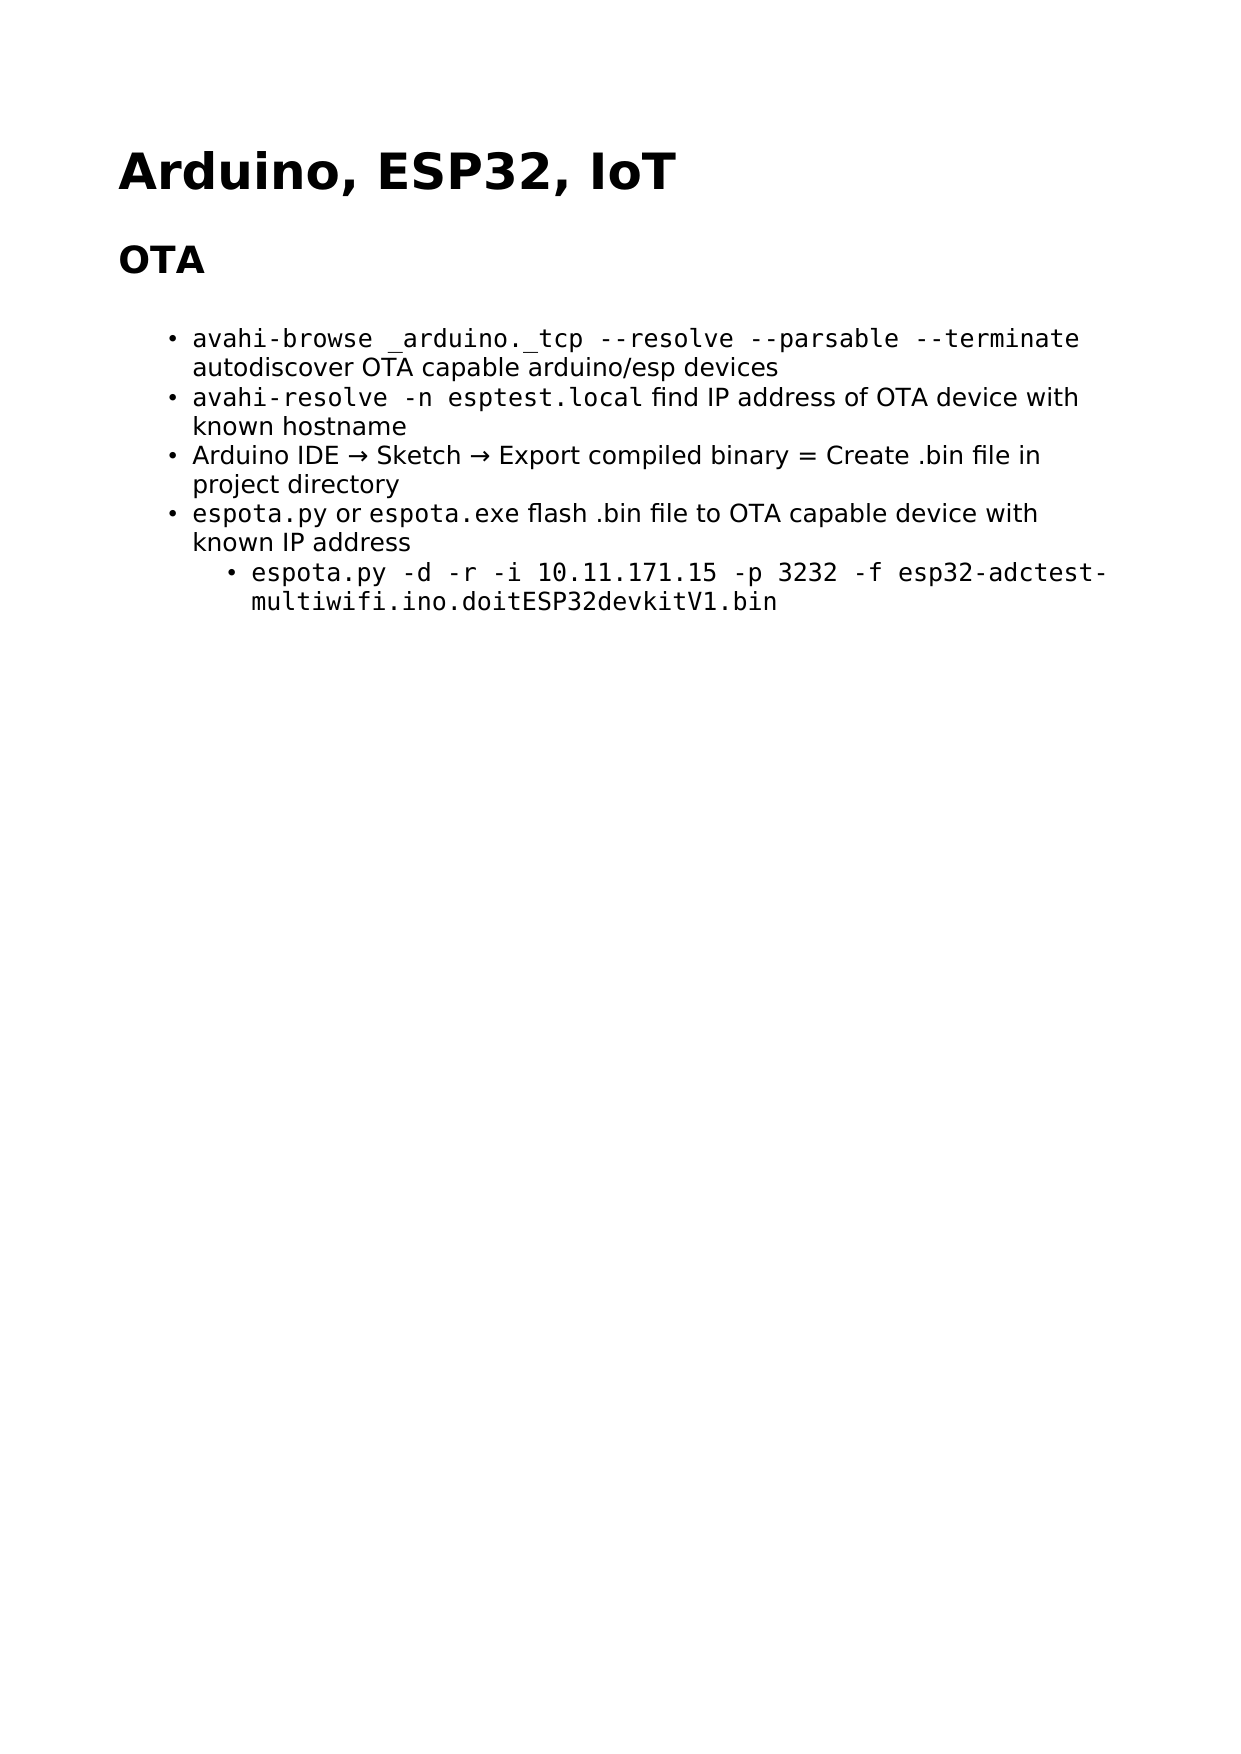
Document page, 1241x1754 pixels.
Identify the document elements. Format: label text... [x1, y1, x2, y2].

list avahi-browse _arduino._tcp --resolve --parsable --terminate autodiscover OTA capable arduino/esp devices [177, 324, 1122, 383]
list espota.py or espota.exe flash .bin file to OTA capable device with known IP address [177, 499, 1122, 558]
list avahi-resolve -n esptest.local find IP address of OTA device with known hostname [177, 383, 1122, 441]
subtitle Arduino, ESP32, IoT [118, 143, 1122, 201]
list Arduino IDE → Sketch → Export compiled binary = Create .bin file in project directory [177, 441, 1122, 499]
list espota.py -d -r -i 10.11.171.15 -p 3232 -f esp32-adctest-multiwifi.ino.doitESP32devkitV1.bin [236, 558, 1122, 616]
subtitle OTA [118, 239, 1122, 282]
